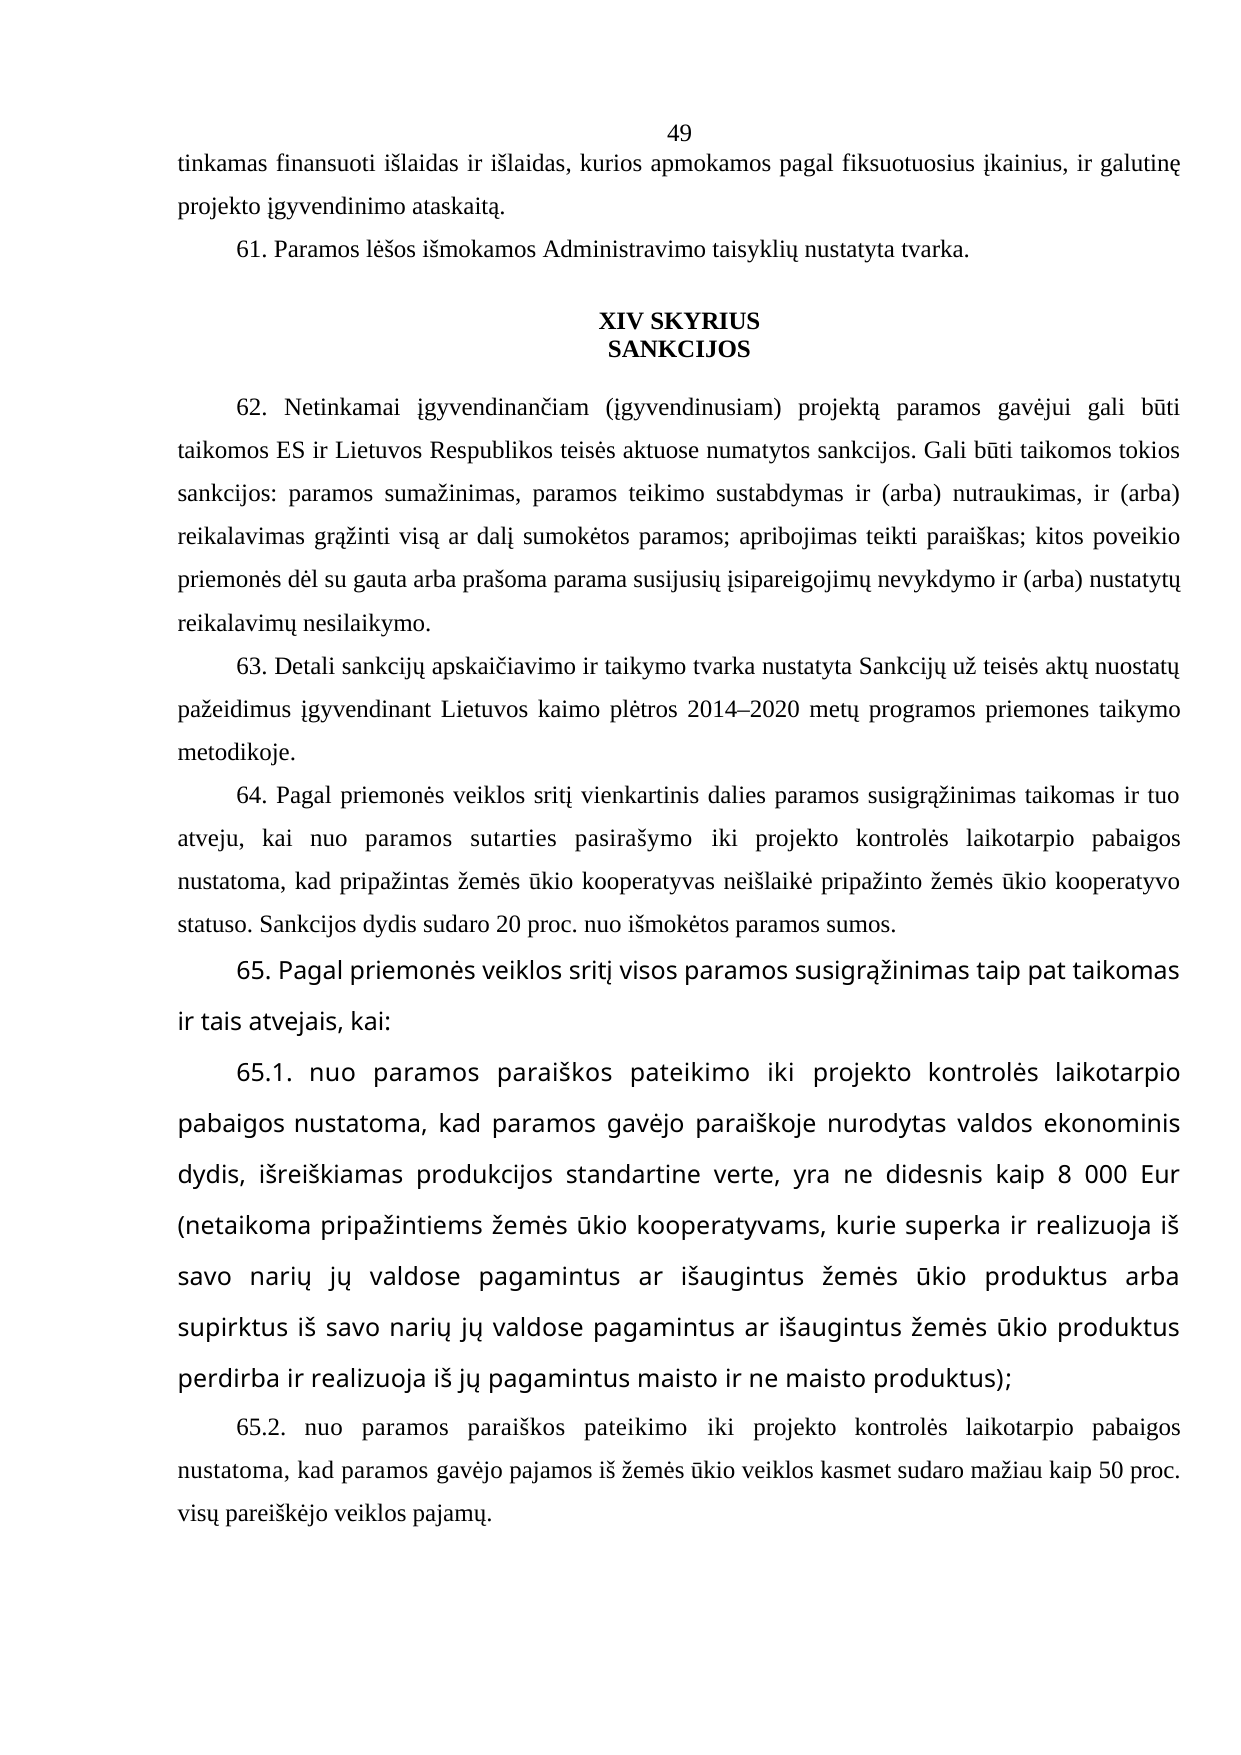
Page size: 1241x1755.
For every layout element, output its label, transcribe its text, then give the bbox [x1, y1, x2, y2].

text 61. Paramos lėšos išmokamos Administravimo taisyklių nustatyta tvarka. [177, 234, 1181, 263]
text 63. Detali sankcijų apskaičiavimo ir taikymo tvarka nustatyta Sankcijų už teisės aktų nuostatų pažeidimus įgyvendinant Lietuvos kaimo plėtros 2014–2020 metų programos priemones taikymo metodikoje. [177, 651, 1181, 766]
text 65. Pagal priemonės veiklos sritį visos paramos susigrąžinimas taip pat taikomas ir tais atvejais, kai: [177, 953, 1181, 1038]
text 62. Netinkamai įgyvendinančiam (įgyvendinusiam) projektą paramos gavėjui gali būti taikomos ES ir Lietuvos Respublikos teisės aktuose numatytos sankcijos. Gali būti taikomos tokios sankcijos: paramos sumažinimas, paramos teikimo sustabdymas ir (arba) nutraukimas, ir (arba) reikalavimas grąžinti visą ar dalį sumokėtos paramos; apribojimas teikti paraiškas; kitos poveikio priemonės dėl su gauta arba prašoma parama susijusių įsipareigojimų nevykdymo ir (arba) nustatytų reikalavimų nesilaikymo. [177, 392, 1181, 636]
text 65.2. nuo paramos paraiškos pateikimo iki projekto kontrolės laikotarpio pabaigos nustatoma, kad paramos gavėjo pajamos iš žemės ūkio veiklos kasmet sudaro mažiau kaip 50 proc. visų pareiškėjo veiklos pajamų. [177, 1412, 1181, 1527]
text 64. Pagal priemonės veiklos sritį vienkartinis dalies paramos susigrąžinimas taikomas ir tuo atveju, kai nuo paramos sutarties pasirašymo iki projekto kontrolės laikotarpio pabaigos nustatoma, kad pripažintas žemės ūkio kooperatyvas neišlaikė pripažinto žemės ūkio kooperatyvo statuso. Sankcijos dydis sudaro 20 proc. nuo išmokėtos paramos sumos. [177, 780, 1181, 938]
text 65.1. nuo paramos paraiškos pateikimo iki projekto kontrolės laikotarpio pabaigos nustatoma, kad paramos gavėjo paraiškoje nurodytas valdos ekonominis dydis, išreiškiamas produkcijos standartine verte, yra ne didesnis kaip 8 000 Eur (netaikoma pripažintiems žemės ūkio kooperatyvams, kurie superka ir realizuoja iš savo narių jų valdose pagamintus ar išaugintus žemės ūkio produktus arba supirktus iš savo narių jų valdose pagamintus ar išaugintus žemės ūkio produktus perdirba ir realizuoja iš jų pagamintus maisto ir ne maisto produktus); [177, 1055, 1181, 1395]
text SANKCIJOS [177, 334, 1181, 363]
text XIV SKYRIUS [177, 306, 1181, 334]
text tinkamas finansuoti išlaidas ir išlaidas, kurios apmokamos pagal fiksuotuosius įkainius, ir galutinę projekto įgyvendinimo ataskaitą. [177, 148, 1181, 219]
